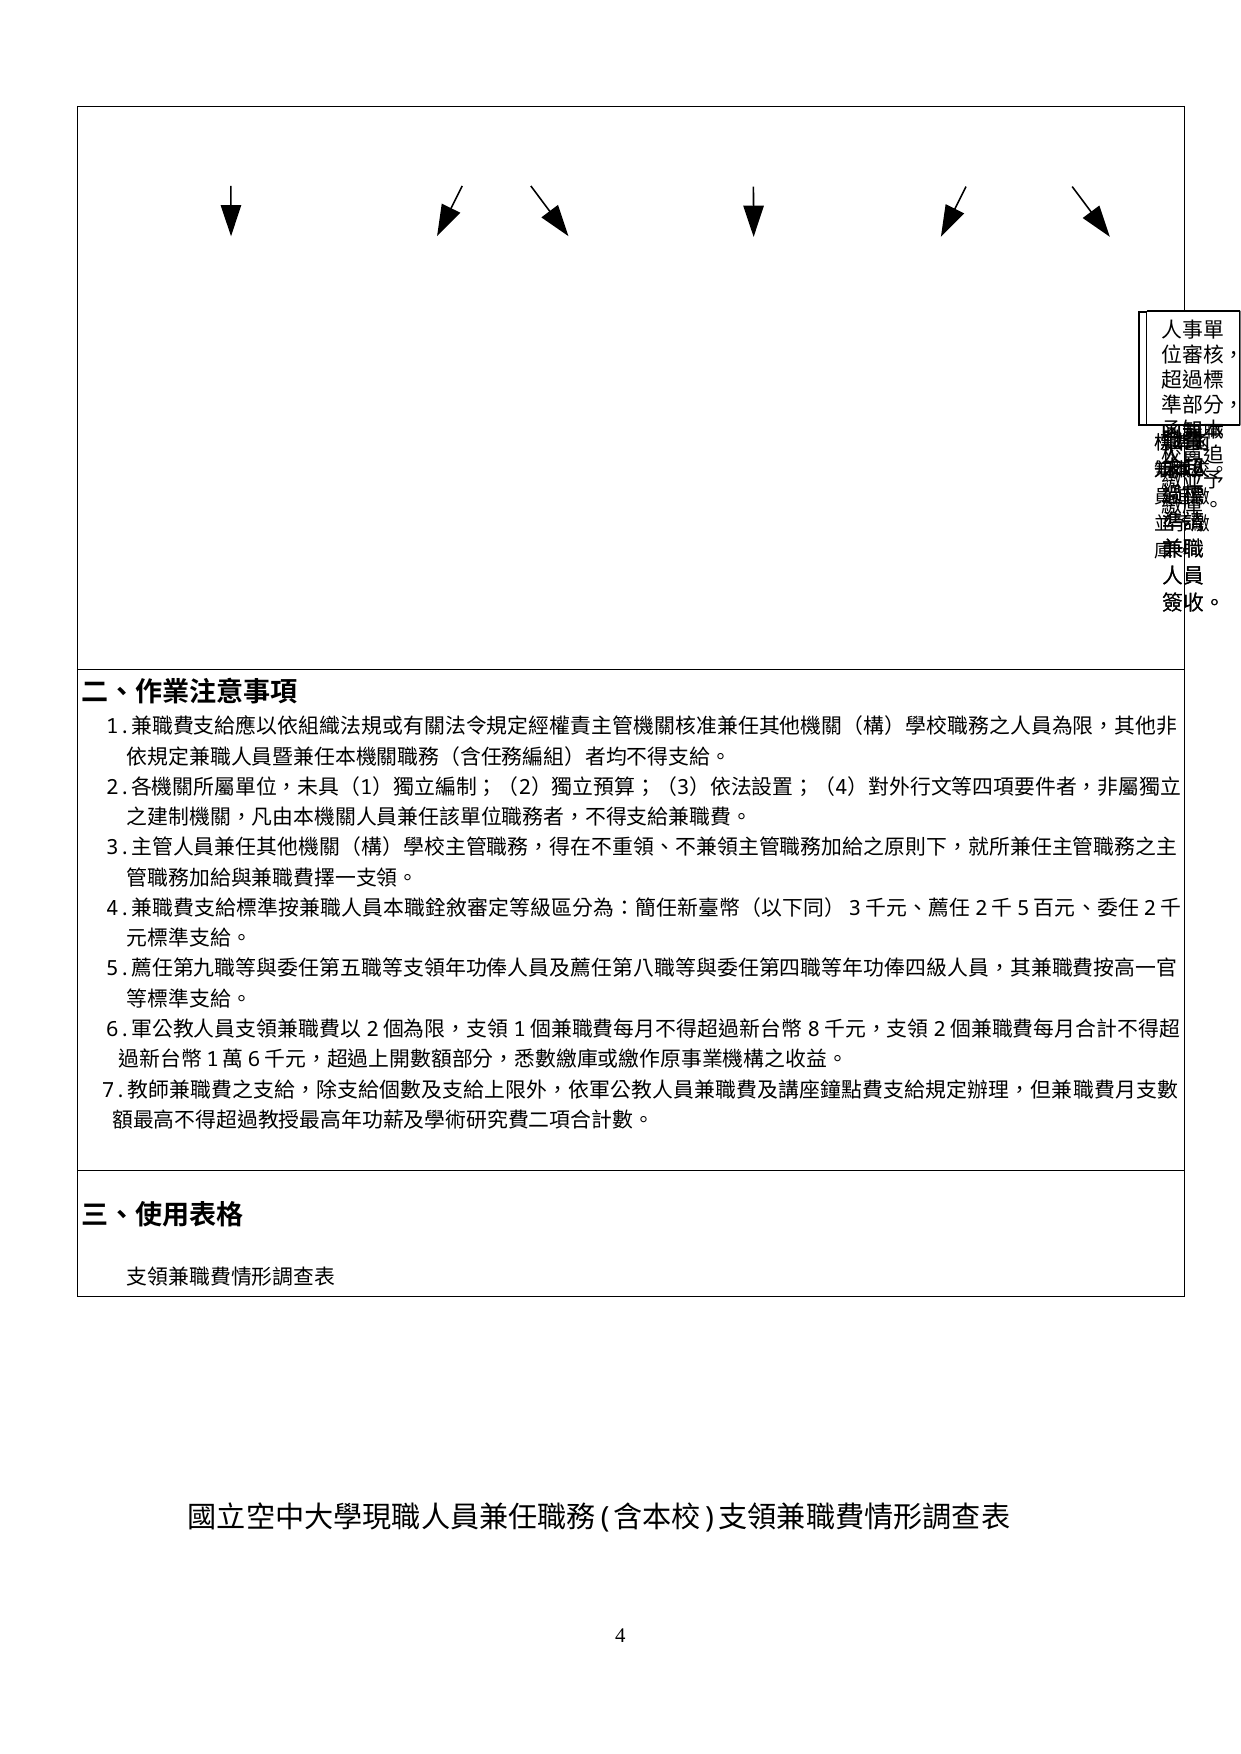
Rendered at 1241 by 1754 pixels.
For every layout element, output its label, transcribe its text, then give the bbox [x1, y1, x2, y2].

text 國立空中大學現職人員兼任職務(含本校)支領兼職費情形調查表 [187, 1473, 1053, 1535]
table_cell 二、作業注意事項 1.兼職費支給應以依組織法規或有關法令規定經權責主管機關核准兼任其他機關（構）學校職務之人員為限，其他非依規定兼職人員暨兼任本機關職務（含任務編組）者均不得支給。 2.各機關所屬單位，未具（1）獨立編制；（2）獨立預算；（3）依法設置；（4）對外行文等四項要件者，非屬獨立之建制機關，凡由本機關人員兼任該單位職務者，不得支給兼職費。 3.主管人員兼任其他機關（構）學校主管職務，得在不重領、不兼領主管職務加給之原則下，就所兼任主管職務之主管職務加給與兼職費擇一支領。 4.兼職費支給標準按兼職人員本職銓敘審定等級區分為：簡任新臺幣（以下同）3千元、薦任2千5百元、委任2千元標準支給。 5.薦任第九職等與委任第五職等支領年功俸人員及薦任第八職等與委任第四職等年功俸四級人員，其兼職費按高一官等標準支給。 6.軍公教人員支領兼職費以2個為限，支領1個兼職費每月不得超過新台幣8千元，支領2個兼職費每月合計不得超過新台幣1萬6千元，超過上開數額部分，悉數繳庫或繳作原事業機構之收益。 7.教師兼職費之支給，除支給個數及支給上限外，依軍公教人員兼職費及講座鐘點費支給規定辦理，但兼職費月支數額最高不得超過教授最高年功薪及學術研究費二項合計數。 [78, 670, 1184, 1170]
table_cell 三、使用表格 支領兼職費情形調查表 [78, 1171, 1184, 1296]
table_header 一、處理流程 [1172, 447, 1184, 462]
table_header 一、處理流程 [78, 107, 1184, 669]
